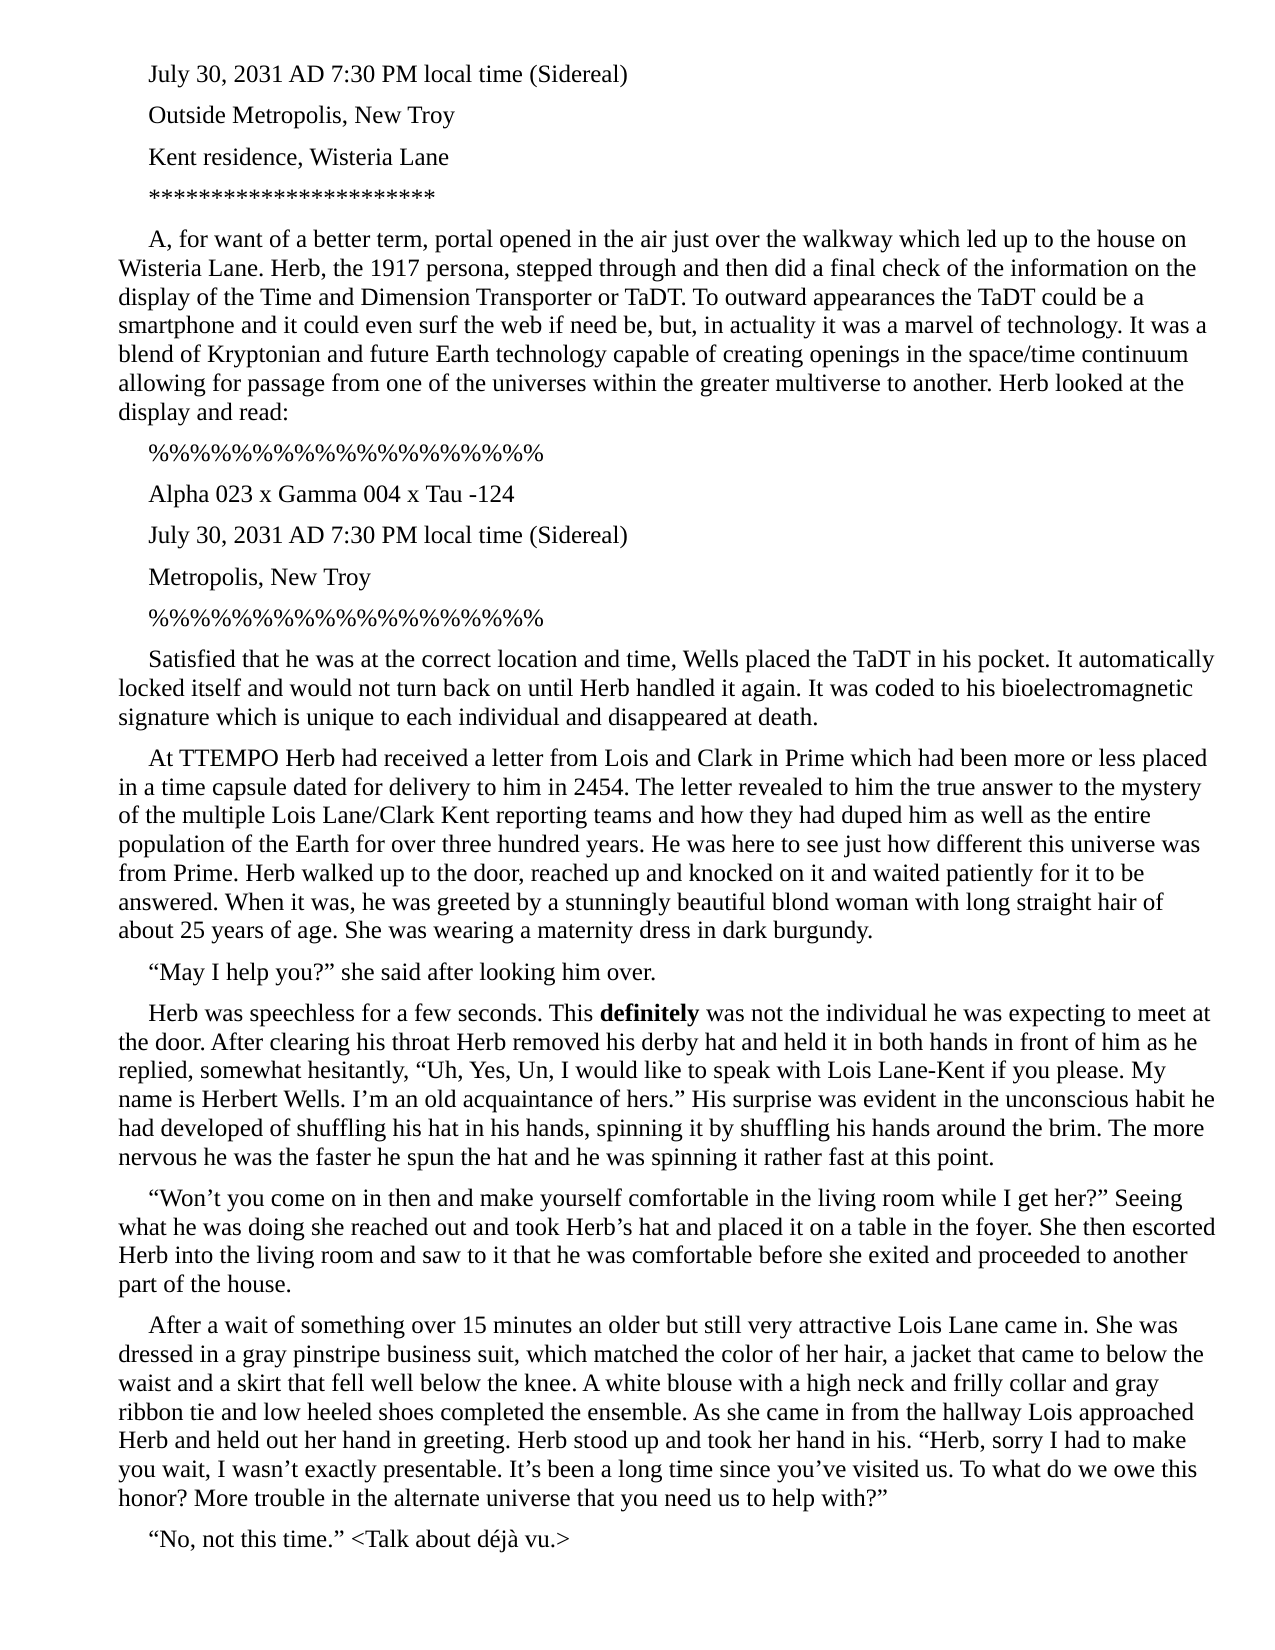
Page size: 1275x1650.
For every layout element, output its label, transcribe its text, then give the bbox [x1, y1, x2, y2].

text July 30, 2031 AD 7:30 PM local time (Sidereal) [118, 59, 1216, 88]
text July 30, 2031 AD 7:30 PM local time (Sidereal) [118, 520, 1216, 549]
text At TTEMPO Herb had received a letter from Lois and Clark in Prime which had been more or less placed in a time capsule dated for delivery to him in 2454. The letter revealed to him the true answer to the mystery of the multiple Lois Lane/Clark Kent reporting teams and how they had duped him as well as the entire population of the Earth for over three hundred years. He was here to see just how different this universe was from Prime. Herb walked up to the door, reached up and knocked on it and waited patiently for it to be answered. When it was, he was greeted by a stunningly beautiful blond woman with long straight hair of about 25 years of age. She was wearing a maternity dress in dark burgundy. [118, 743, 1216, 944]
text Outside Metropolis, New Troy [118, 100, 1216, 129]
text Alpha 023 x Gamma 004 x Tau -124 [118, 479, 1216, 508]
text %%%%%%%%%%%%%%%%%%% [118, 603, 1216, 632]
text After a wait of something over 15 minutes an older but still very attractive Lois Lane came in. She was dressed in a gray pinstripe business suit, which matched the color of her hair, a jacket that came to below the waist and a skirt that fell well below the knee. A white blouse with a high neck and frilly collar and gray ribbon tie and low heeled shoes completed the ensemble. As she came in from the hallway Lois approached Herb and held out her hand in greeting. Herb stood up and took her hand in his. “Herb, sorry I had to make you wait, I wasn’t exactly presentable. It’s been a long time since you’ve visited us. To what do we owe this honor? More trouble in the alternate universe that you need us to help with?” [118, 1310, 1216, 1512]
text “No, not this time.” <Talk about déjà vu.> [118, 1524, 1216, 1553]
text “Won’t you come on in then and make yourself comfortable in the living room while I get her?” Seeing what he was doing she reached out and took Herb’s hat and placed it on a table in the foyer. She then escorted Herb into the living room and saw to it that he was comfortable before she exited and proceeded to another part of the house. [118, 1183, 1216, 1298]
text *********************** [118, 183, 1216, 212]
text A, for want of a better term, portal opened in the air just over the walkway which led up to the house on Wisteria Lane. Herb, the 1917 persona, stepped through and then did a final check of the information on the display of the Time and Dimension Transporter or TaDT. To outward appearances the TaDT could be a smartphone and it could even surf the web if need be, but, in actuality it was a marvel of technology. It was a blend of Kryptonian and future Earth technology capable of creating openings in the space/time continuum allowing for passage from one of the universes within the greater multiverse to another. Herb looked at the display and read: [118, 224, 1216, 425]
text Kent residence, Wisteria Lane [118, 142, 1216, 170]
text “May I help you?” she said after looking him over. [118, 957, 1216, 985]
text Satisfied that he was at the correct location and time, Wells placed the TaDT in his pocket. It automatically locked itself and would not turn back on until Herb handled it again. It was coded to his bioelectromagnetic signature which is unique to each individual and disappeared at death. [118, 644, 1216, 730]
text %%%%%%%%%%%%%%%%%%% [118, 438, 1216, 467]
text Metropolis, New Troy [118, 562, 1216, 590]
text Herb was speechless for a few seconds. This definitely was not the individual he was expecting to meet at the door. After clearing his throat Herb removed his derby hat and held it in both hands in front of him as he replied, somewhat hesitantly, “Uh, Yes, Un, I would like to speak with Lois Lane-Kent if you please. My name is Herbert Wells. I’m an old acquaintance of hers.” His surprise was evident in the unconscious habit he had developed of shuffling his hat in his hands, spinning it by shuffling his hands around the brim. The more nervous he was the faster he spun the hat and he was spinning it rather fast at this point. [118, 998, 1216, 1170]
